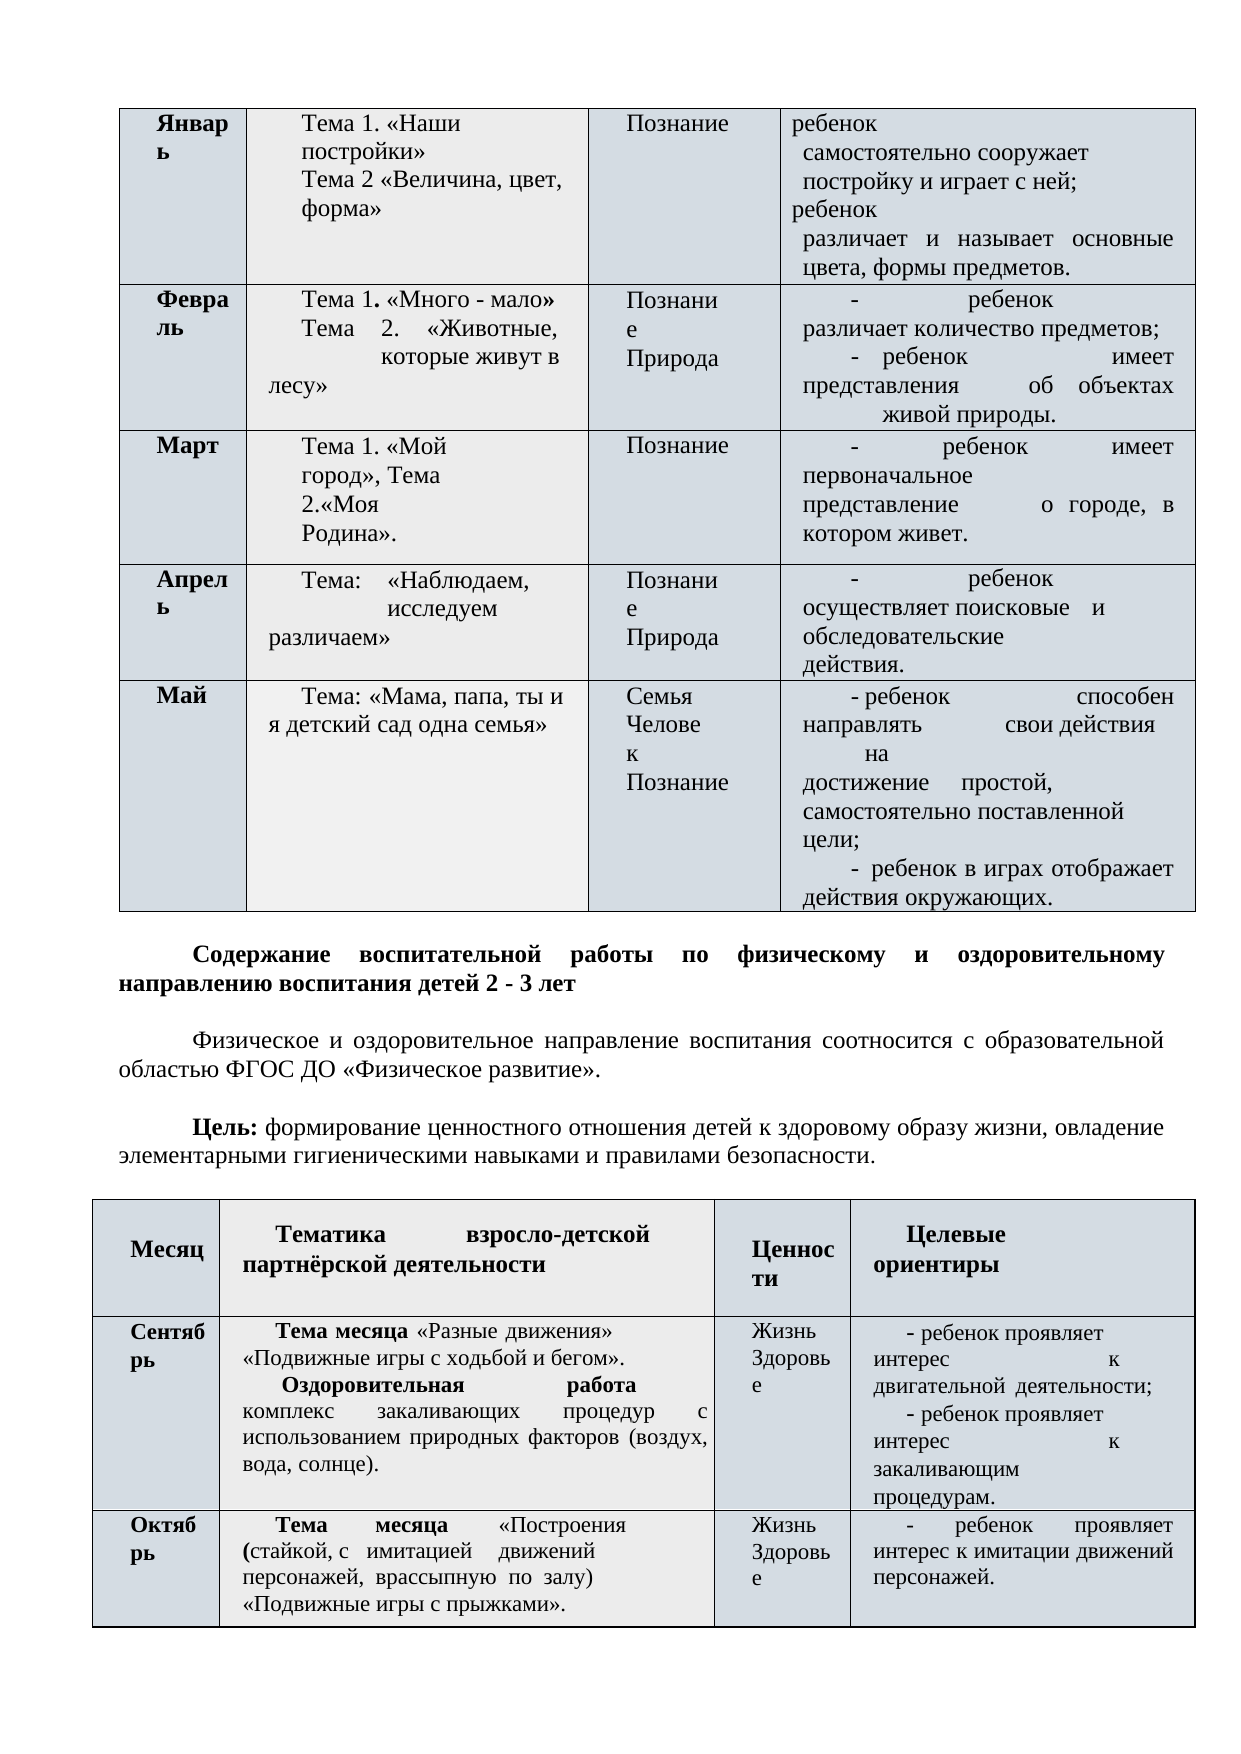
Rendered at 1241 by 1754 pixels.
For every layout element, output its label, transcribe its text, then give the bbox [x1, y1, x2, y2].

table_header Январь [120, 109, 246, 284]
table_cell Жизнь Здоровье [715, 1511, 850, 1626]
table_cell ребенок различает количество предметов; ребенок имеет представления об объектах живой природы. [781, 285, 1195, 430]
table_header Тематика взросло-детской партнёрской деятельности [220, 1200, 714, 1316]
table_cell Тема: «Мама, папа, ты и я детский сад одна семья» [247, 681, 588, 911]
table_cell ребенок способен направлять свои действия на достижение простой, самостоятельно поставленной цели; ребенок в играх отображает действия окружающих. [781, 681, 1195, 911]
table_header Целевые ориентиры [851, 1200, 1194, 1316]
table_cell Тема 1. «Мой город», Тема 2.«Моя Родина». [247, 431, 588, 564]
table_cell Февраль [120, 285, 246, 430]
table_cell Тема: «Наблюдаем, исследуем различаем» [247, 565, 588, 680]
table_cell - ребенок проявляет интерес к имитации движений персонажей. [851, 1511, 1194, 1626]
table_cell Тема месяца «Разные движения» «Подвижные игры с ходьбой и бегом». Оздоровительная работа комплекс закаливающих процедур с использованием природных факторов (воздух, вода, солнце). [220, 1317, 714, 1509]
table_cell Познание Природа [589, 285, 780, 430]
table_header ребенок самостоятельно сооружает постройку и играет с ней; ребенок различает и называет основные цвета, формы предметов. [781, 109, 1195, 284]
table_cell Апрель [120, 565, 246, 680]
text Физическое и оздоровительное направление воспитания соотносится с образовательной областью ФГОС ДО «Физическое развитие». [118, 1025, 1205, 1083]
table_header Тема 1. «Наши постройки» Тема 2 «Величина, цвет, форма» [247, 109, 588, 284]
table_cell Май [120, 681, 246, 911]
table_cell Тема месяца «Построения (стайкой, с имитацией движений персонажей, врассыпную по залу) «Подвижные игры с прыжками». [220, 1511, 714, 1626]
table_cell ребенок проявляет интерес к двигательной деятельности; ребенок проявляет интерес к закаливающим процедурам. [851, 1317, 1194, 1509]
text Цель: формирование ценностного отношения детей к здоровому образу жизни, овладение элементарными гигиеническими навыками и правилами безопасности. [118, 1112, 1205, 1169]
table_cell Жизнь Здоровье [715, 1317, 850, 1509]
table_cell Познание Природа [589, 565, 780, 680]
table_header Ценности [715, 1200, 850, 1316]
table_header Познание [589, 109, 780, 284]
table_cell Сентябрь [93, 1317, 219, 1509]
table_cell Познание [589, 431, 780, 564]
table_header Месяц [93, 1200, 219, 1316]
table_cell - ребенок осуществляет поисковые и обследовательские действия. [781, 565, 1195, 680]
table_cell - ребенок имеет первоначальное представление о городе, в котором живет. [781, 431, 1195, 564]
table_cell Март [120, 431, 246, 564]
table_cell Семья Человек Познание [589, 681, 780, 911]
subtitle Содержание воспитательной работы по физическому и оздоровительному направлению воспитания детей 2 - 3 лет [118, 939, 1166, 997]
table_cell Октябрь [93, 1511, 219, 1626]
table_cell Тема 1. «Много - мало» Тема 2. «Животные, которые живут в лесу» [247, 285, 588, 430]
